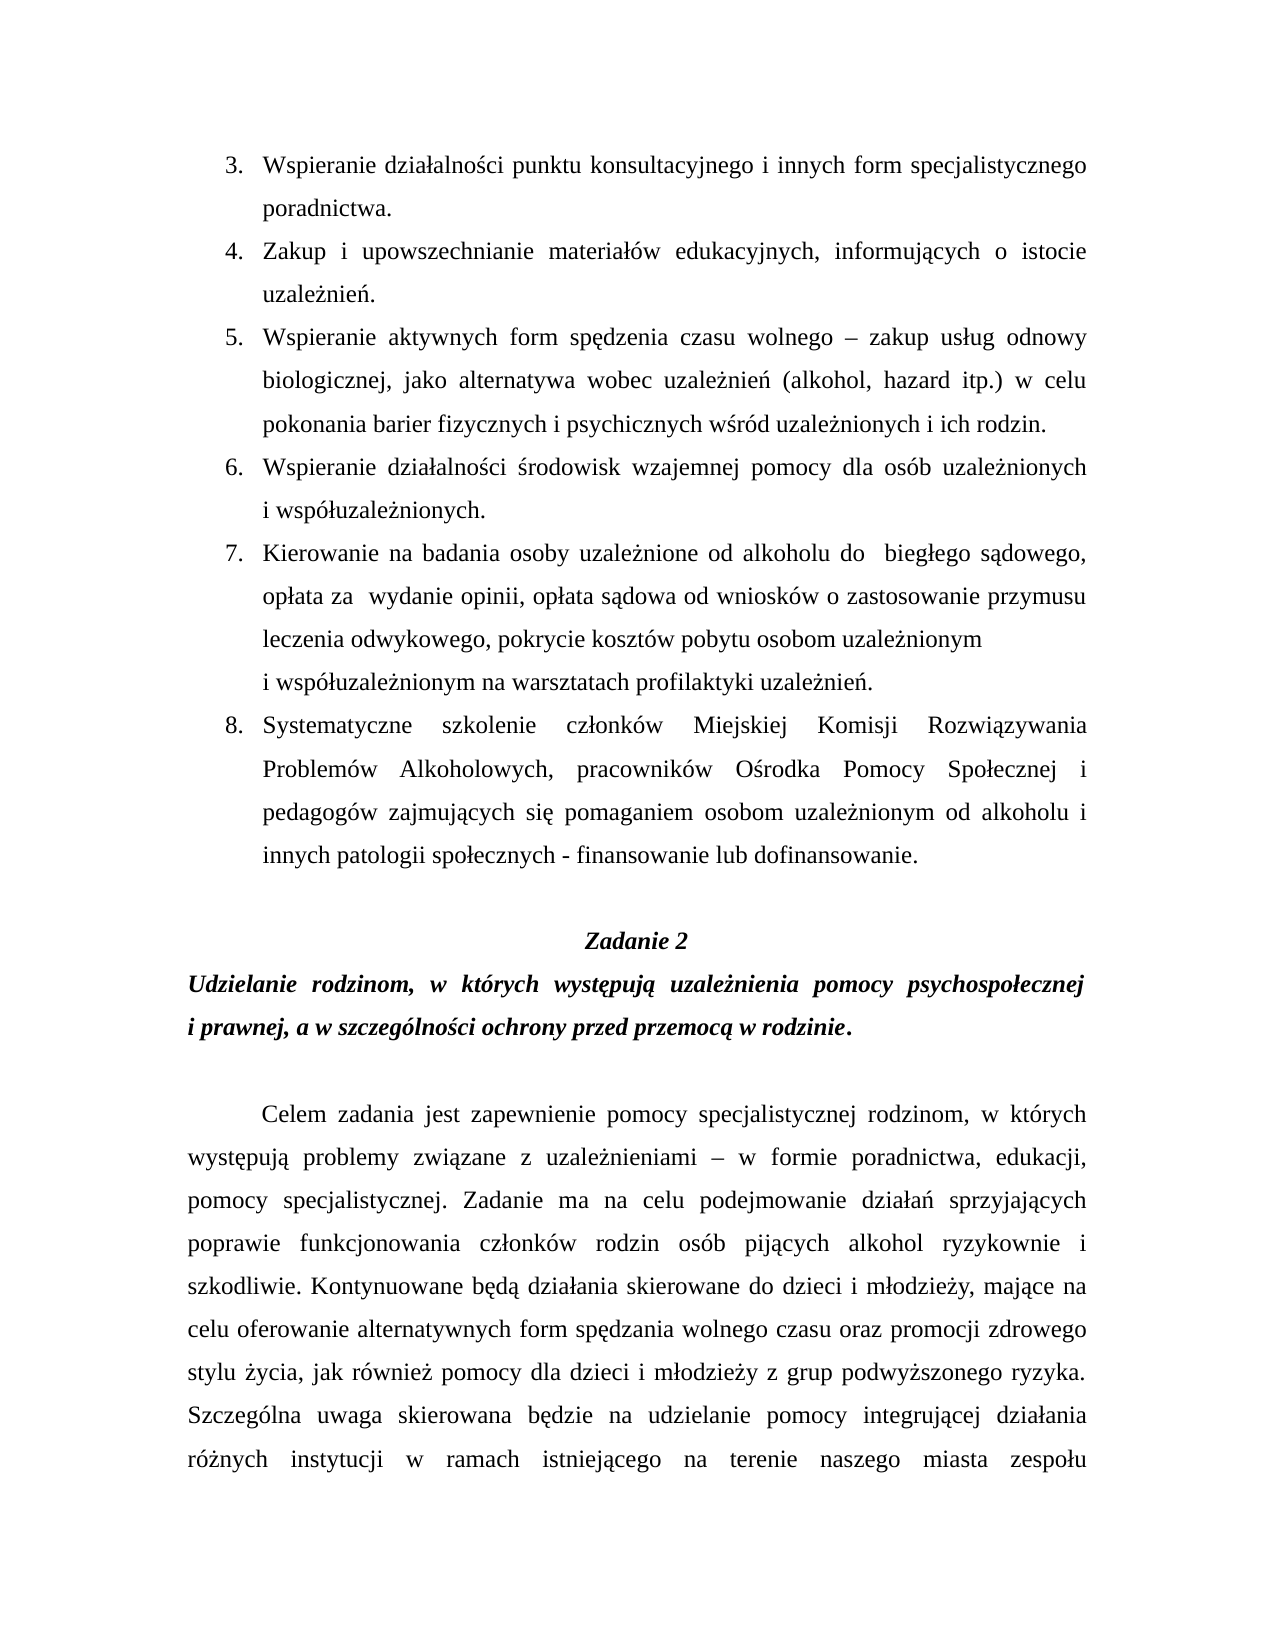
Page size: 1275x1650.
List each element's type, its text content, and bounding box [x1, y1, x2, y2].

text Zadanie 2 [187, 926, 1087, 955]
text Udzielanie rodzinom, w których występują uzależnienia pomocy psychospołecznej i prawnej, a w szczególności ochrony przed przemocą w rodzinie. [187, 969, 1087, 1041]
list Wspieranie działalności punktu konsultacyjnego i innych form specjalistycznego poradnictwa. [225, 150, 1087, 222]
list Kierowanie na badania osoby uzależnione od alkoholu do biegłego sądowego, opłata za wydanie opinii, opłata sądowa od wniosków o zastosowanie przymusu leczenia odwykowego, pokrycie kosztów pobytu osobom uzależnionym [225, 538, 1087, 653]
text Celem zadania jest zapewnienie pomocy specjalistycznej rodzinom, w których występują problemy związane z uzależnieniami – w formie poradnictwa, edukacji, pomocy specjalistycznej. Zadanie ma na celu podejmowanie działań sprzyjających poprawie funkcjonowania członków rodzin osób pijących alkohol ryzykownie i szkodliwie. Kontynuowane będą działania skierowane do dzieci i młodzieży, mające na celu oferowanie alternatywnych form spędzania wolnego czasu oraz promocji zdrowego stylu życia, jak również pomocy dla dzieci i młodzieży z grup podwyższonego ryzyka. Szczególna uwaga skierowana będzie na udzielanie pomocy integrującej działania różnych instytucji w ramach istniejącego na terenie naszego miasta zespołu [187, 1099, 1087, 1472]
list Systematyczne szkolenie członków Miejskiej Komisji Rozwiązywania Problemów Alkoholowych, pracowników Ośrodka Pomocy Społecznej i pedagogów zajmujących się pomaganiem osobom uzależnionym od alkoholu i innych patologii społecznych - finansowanie lub dofinansowanie. [225, 711, 1087, 869]
list Wspieranie działalności środowisk wzajemnej pomocy dla osób uzależnionych i współuzależnionych. [225, 452, 1087, 524]
text i współuzależnionym na warsztatach profilaktyki uzależnień. [262, 667, 1087, 696]
list Zakup i upowszechnianie materiałów edukacyjnych, informujących o istocie uzależnień. [225, 236, 1087, 308]
list Wspieranie aktywnych form spędzenia czasu wolnego – zakup usług odnowy biologicznej, jako alternatywa wobec uzależnień (alkohol, hazard itp.) w celu pokonania barier fizycznych i psychicznych wśród uzależnionych i ich rodzin. [225, 322, 1087, 437]
